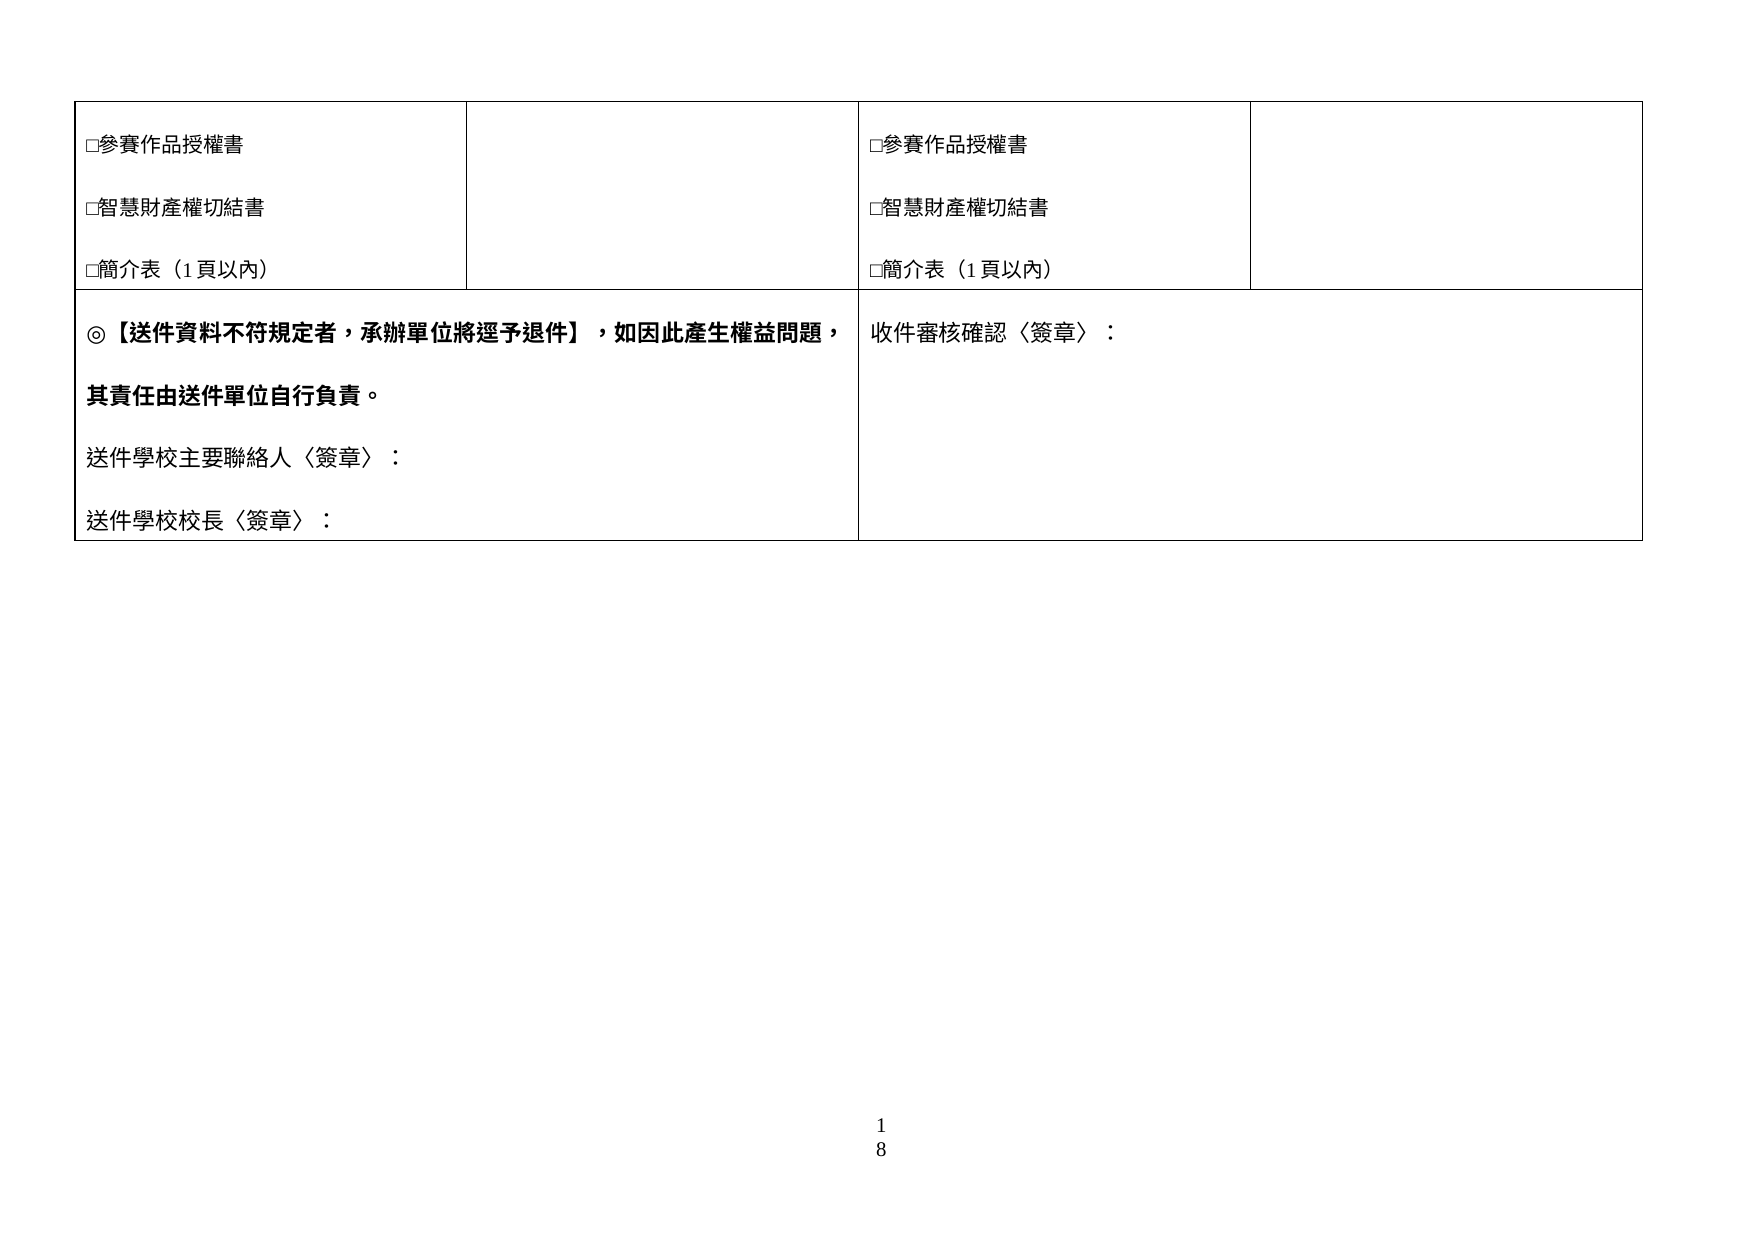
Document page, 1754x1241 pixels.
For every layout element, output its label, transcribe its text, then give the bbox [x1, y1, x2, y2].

table_cell □參賽作品授權書 □智慧財產權切結書 □簡介表（1頁以內） [76, 102, 466, 289]
table_cell □參賽作品授權書 □智慧財產權切結書 □簡介表（1頁以內） [859, 102, 1250, 289]
table_cell ◎【送件資料不符規定者，承辦單位將逕予退件】，如因此產生權益問題，其責任由送件單位自行負責。 送件學校主要聯絡人〈簽章〉： 送件學校校長〈簽章〉： [76, 290, 858, 540]
table_cell 收件審核確認〈簽章〉： [859, 290, 1642, 540]
table_cell [467, 102, 858, 289]
table_cell [1251, 102, 1642, 289]
